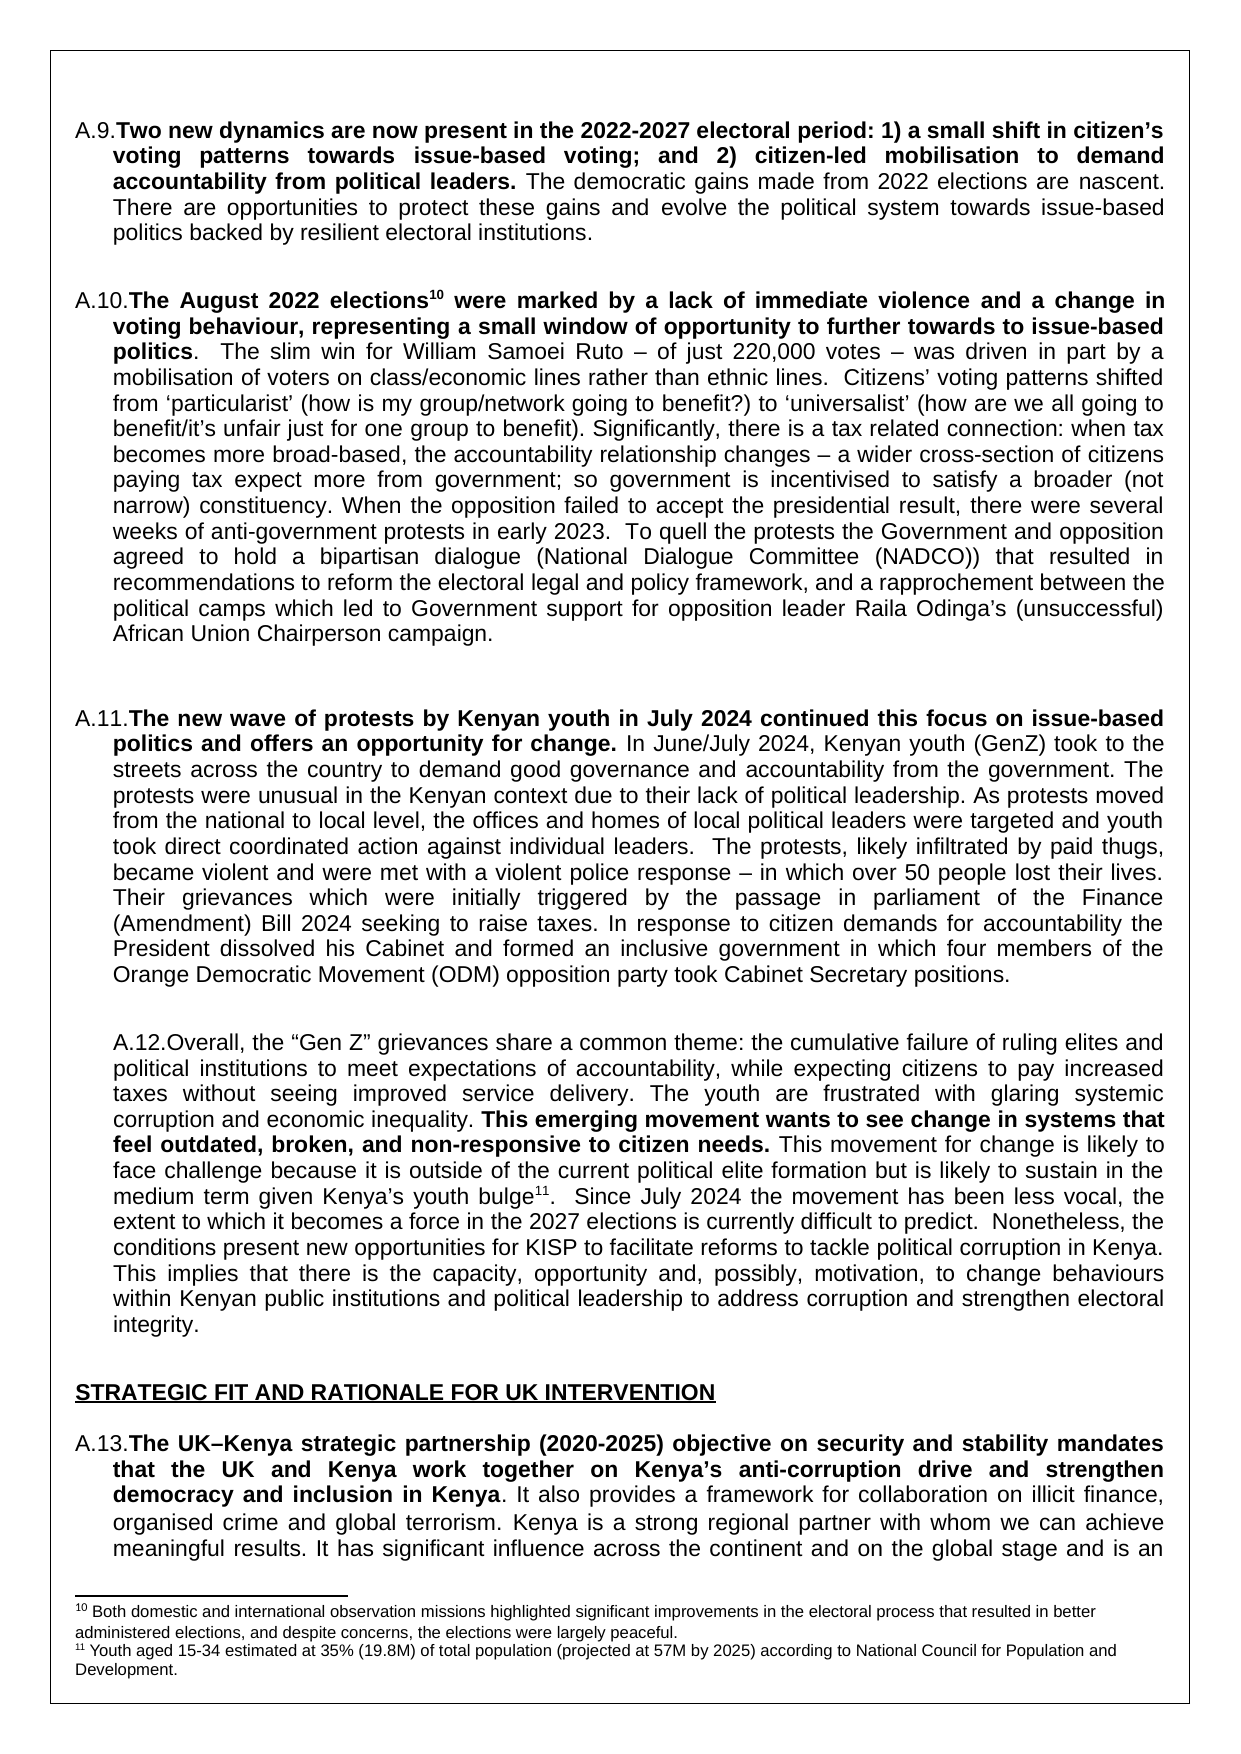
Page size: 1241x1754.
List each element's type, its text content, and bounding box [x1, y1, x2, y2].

list Youth aged 15-34 estimated at 35% (19.8M) of total population (projected at 57M by 2025) according to National Council for Population and Development. [75, 1642, 1165, 1679]
list STRATEGIC FIT AND RATIONALE FOR UK INTERVENTION [75, 1379, 1165, 1405]
list Overall, the “Gen Z” grievances share a common theme: the cumulative failure of ruling elites and political institutions to meet expectations of accountability, while expecting citizens to pay increased taxes without seeing improved service delivery. The youth are frustrated with glaring systemic corruption and economic inequality. This emerging movement wants to see change in systems that feel outdated, broken, and non-responsive to citizen needs. This movement for change is likely to face challenge because it is outside of the current political elite formation but is likely to sustain in the medium term given Kenya’s youth bulge. Since July 2024 the movement has been less vocal, the extent to which it becomes a force in the 2027 elections is currently difficult to predict. Nonetheless, the conditions present new opportunities for KISP to facilitate reforms to tackle political corruption in Kenya. This implies that there is the capacity, opportunity and, possibly, motivation, to change behaviours within Kenyan public institutions and political leadership to address corruption and strengthen electoral integrity. [113, 1029, 1165, 1337]
list The UK–Kenya strategic partnership (2020-2025) objective on security and stability mandates that the UK and Kenya work together on Kenya’s anti-corruption drive and strengthen democracy and inclusion in Kenya. It also provides a framework for collaboration on illicit finance, organised crime and global terrorism. Kenya is a strong regional partner with whom we can achieve meaningful results. It has significant influence across the continent and on the global stage and is an [75, 1431, 1165, 1561]
list Both domestic and international observation missions highlighted significant improvements in the electoral process that resulted in better administered elections, and despite concerns, the elections were largely peaceful. [75, 1602, 1165, 1642]
list The August 2022 elections were marked by a lack of immediate violence and a change in voting behaviour, representing a small window of opportunity to further towards to issue-based politics. The slim win for William Samoei Ruto – of just 220,000 votes – was driven in part by a mobilisation of voters on class/economic lines rather than ethnic lines. Citizens’ voting patterns shifted from ‘particularist’ (how is my group/network going to benefit?) to ‘universalist’ (how are we all going to benefit/it’s unfair just for one group to benefit). Significantly, there is a tax related connection: when tax becomes more broad-based, the accountability relationship changes – a wider cross-section of citizens paying tax expect more from government; so government is incentivised to satisfy a broader (not narrow) constituency. When the opposition failed to accept the presidential result, there were several weeks of anti-government protests in early 2023. To quell the protests the Government and opposition agreed to hold a bipartisan dialogue (National Dialogue Committee (NADCO)) that resulted in recommendations to reform the electoral legal and policy framework, and a rapprochement between the political camps which led to Government support for opposition leader Raila Odinga’s (unsuccessful) African Union Chairperson campaign. [75, 288, 1165, 646]
list The new wave of protests by Kenyan youth in July 2024 continued this focus on issue-based politics and offers an opportunity for change. In June/July 2024, Kenyan youth (GenZ) took to the streets across the country to demand good governance and accountability from the government. The protests were unusual in the Kenyan context due to their lack of political leadership. As protests moved from the national to local level, the offices and homes of local political leaders were targeted and youth took direct coordinated action against individual leaders. The protests, likely infiltrated by paid thugs, became violent and were met with a violent police response – in which over 50 people lost their lives. Their grievances which were initially triggered by the passage in parliament of the Finance (Amendment) Bill 2024 seeking to raise taxes. In response to citizen demands for accountability the President dissolved his Cabinet and formed an inclusive government in which four members of the Orange Democratic Movement (ODM) opposition party took Cabinet Secretary positions. [75, 705, 1165, 987]
list Two new dynamics are now present in the 2022-2027 electoral period: 1) a small shift in citizen’s voting patterns towards issue-based voting; and 2) citizen-led mobilisation to demand accountability from political leaders. The democratic gains made from 2022 elections are nascent. There are opportunities to protect these gains and evolve the political system towards issue-based politics backed by resilient electoral institutions. [75, 117, 1165, 245]
